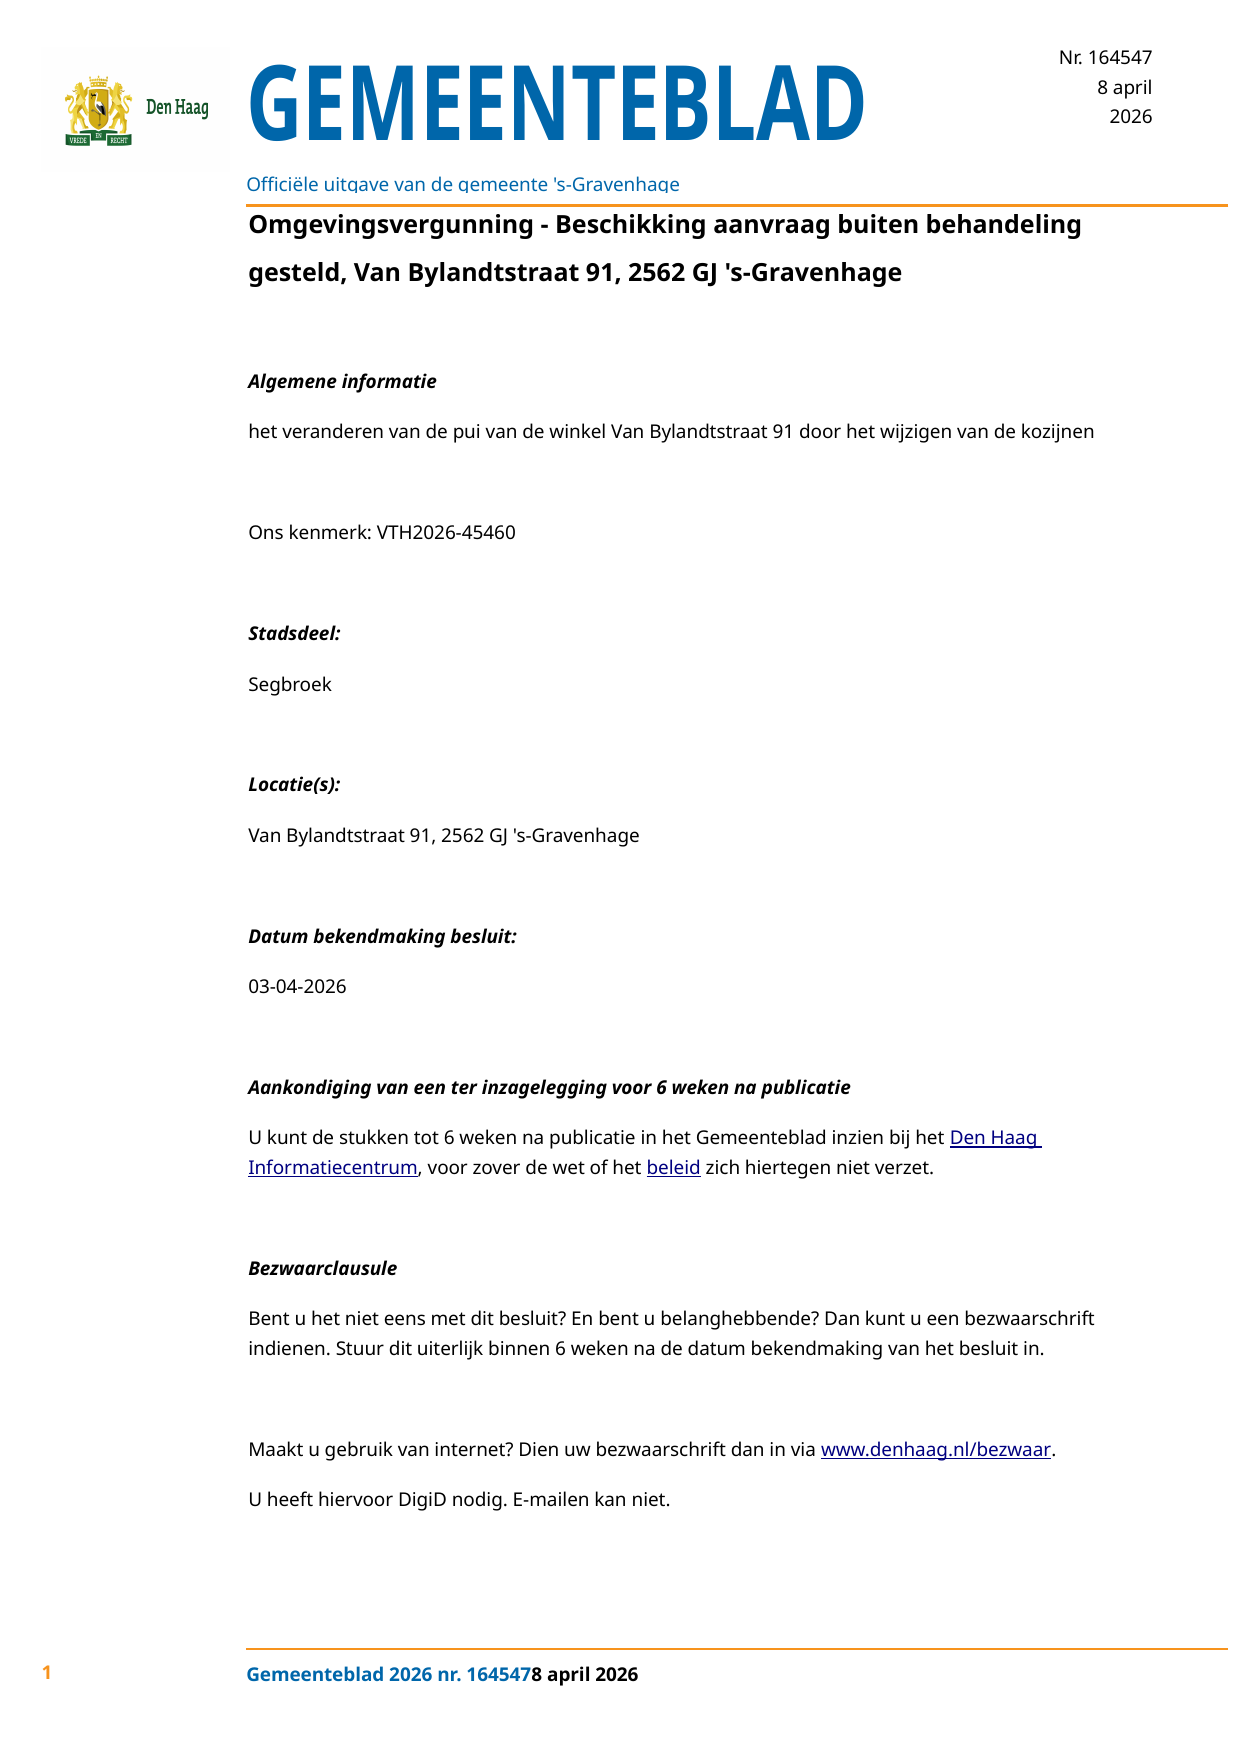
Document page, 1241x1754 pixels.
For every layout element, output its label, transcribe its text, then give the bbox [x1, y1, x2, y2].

text Ons kenmerk: VTH2026-45460 [248, 519, 1152, 545]
text Bent u het niet eens met dit besluit? En bent u belanghebbende? Dan kunt u een bezwaarschrift indienen. Stuur dit uiterlijk binnen 6 weken na de datum bekendmaking van het besluit in. [248, 1305, 1152, 1361]
text Algemene informatie [248, 368, 1152, 394]
picture [41, 47, 231, 172]
text U kunt de stukken tot 6 weken na publicatie in het Gemeenteblad inzien bij het Den Haag Informatiecentrum, voor zover de wet of het beleid zich hiertegen niet verzet. [248, 1124, 1152, 1180]
text Datum bekendmaking besluit: [248, 923, 1152, 949]
text Aankondiging van een ter inzagelegging voor 6 weken na publicatie [248, 1074, 1152, 1100]
text Maakt u gebruik van internet? Dien uw bezwaarschrift dan in via www.denhaag.nl/bezwaar. [248, 1436, 1152, 1462]
text 03-04-2026 [248, 973, 1152, 999]
text Van Bylandtstraat 91, 2562 GJ 's-Gravenhage [248, 822, 1152, 848]
text Segbroek [248, 671, 1152, 697]
text U heeft hiervoor DigiD nodig. E-mailen kan niet. [248, 1486, 1152, 1512]
text Stadsdeel: [248, 620, 1152, 646]
text het veranderen van de pui van de winkel Van Bylandtstraat 91 door het wijzigen van de kozijnen [248, 419, 1152, 444]
text Omgevingsvergunning - Beschikking aanvraag buiten behandeling gesteld, Van Bylandtstraat 91, 2562 GJ 's-Gravenhage [248, 207, 1152, 288]
text Bezwaarclausule [248, 1255, 1152, 1281]
text Locatie(s): [248, 772, 1152, 797]
